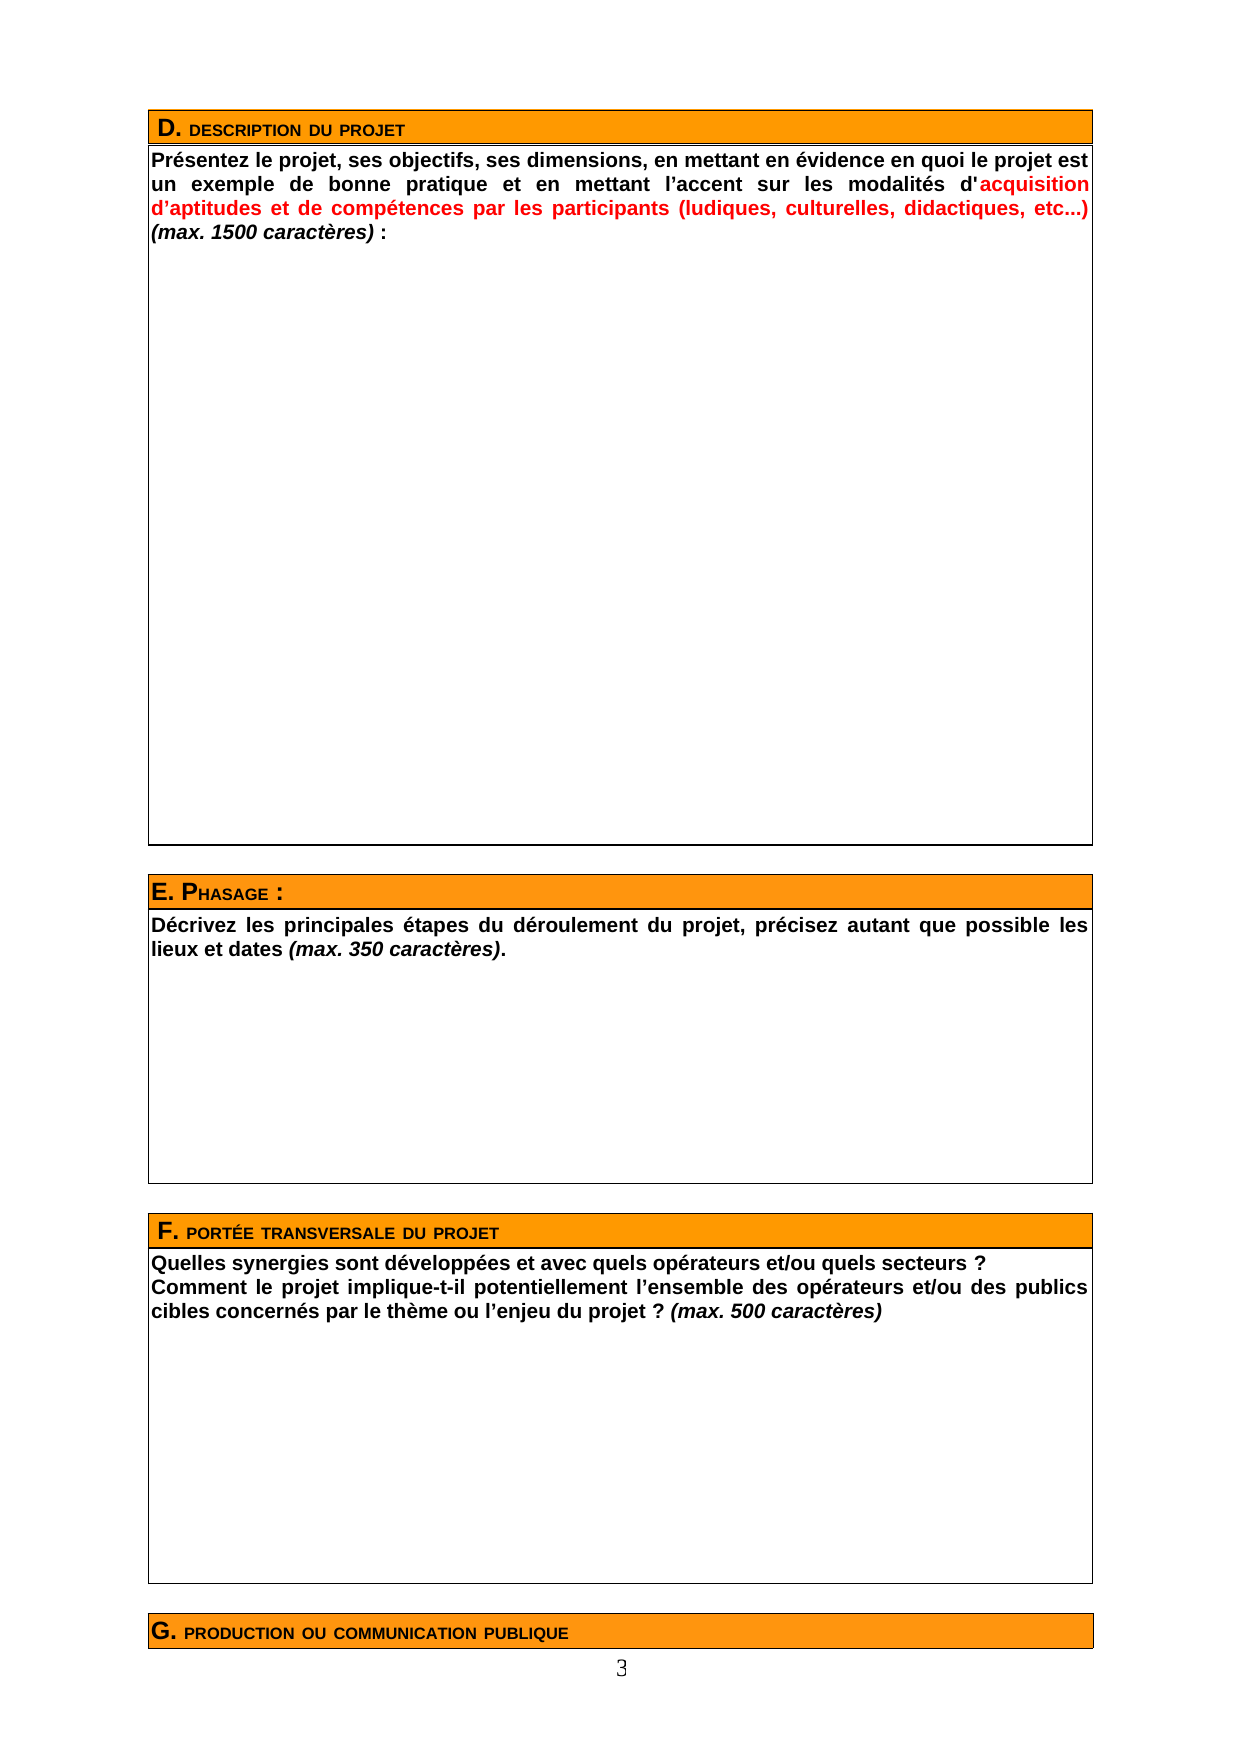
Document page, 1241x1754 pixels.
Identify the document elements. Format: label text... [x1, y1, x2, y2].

text Décrivez les principales étapes du déroulement du projet, précisez autant que possible les lieux et dates (max. 350 caractères). [149, 910, 1092, 960]
text D. description du projet [149, 111, 1092, 143]
text E. Phasage : [149, 875, 1092, 908]
text Comment le projet implique-t-il potentiellement l’ensemble des opérateurs et/ou des publics cibles concernés par le thème ou l’enjeu du projet ? (max. 500 caractères) [149, 1272, 1092, 1323]
text G. production ou communication publique [149, 1614, 1093, 1648]
text Quelles synergies sont développées et avec quels opérateurs et/ou quels secteurs ? [149, 1249, 1092, 1272]
text Présentez le projet, ses objectifs, ses dimensions, en mettant en évidence en quoi le projet est un exemple de bonne pratique et en mettant l’accent sur les modalités d'acquisition d’aptitudes et de compétences par les participants (ludiques, culturelles, didactiques, etc...)(max. 1500 caractères) : [149, 146, 1092, 243]
text F. portée transversale du projet [149, 1214, 1092, 1247]
